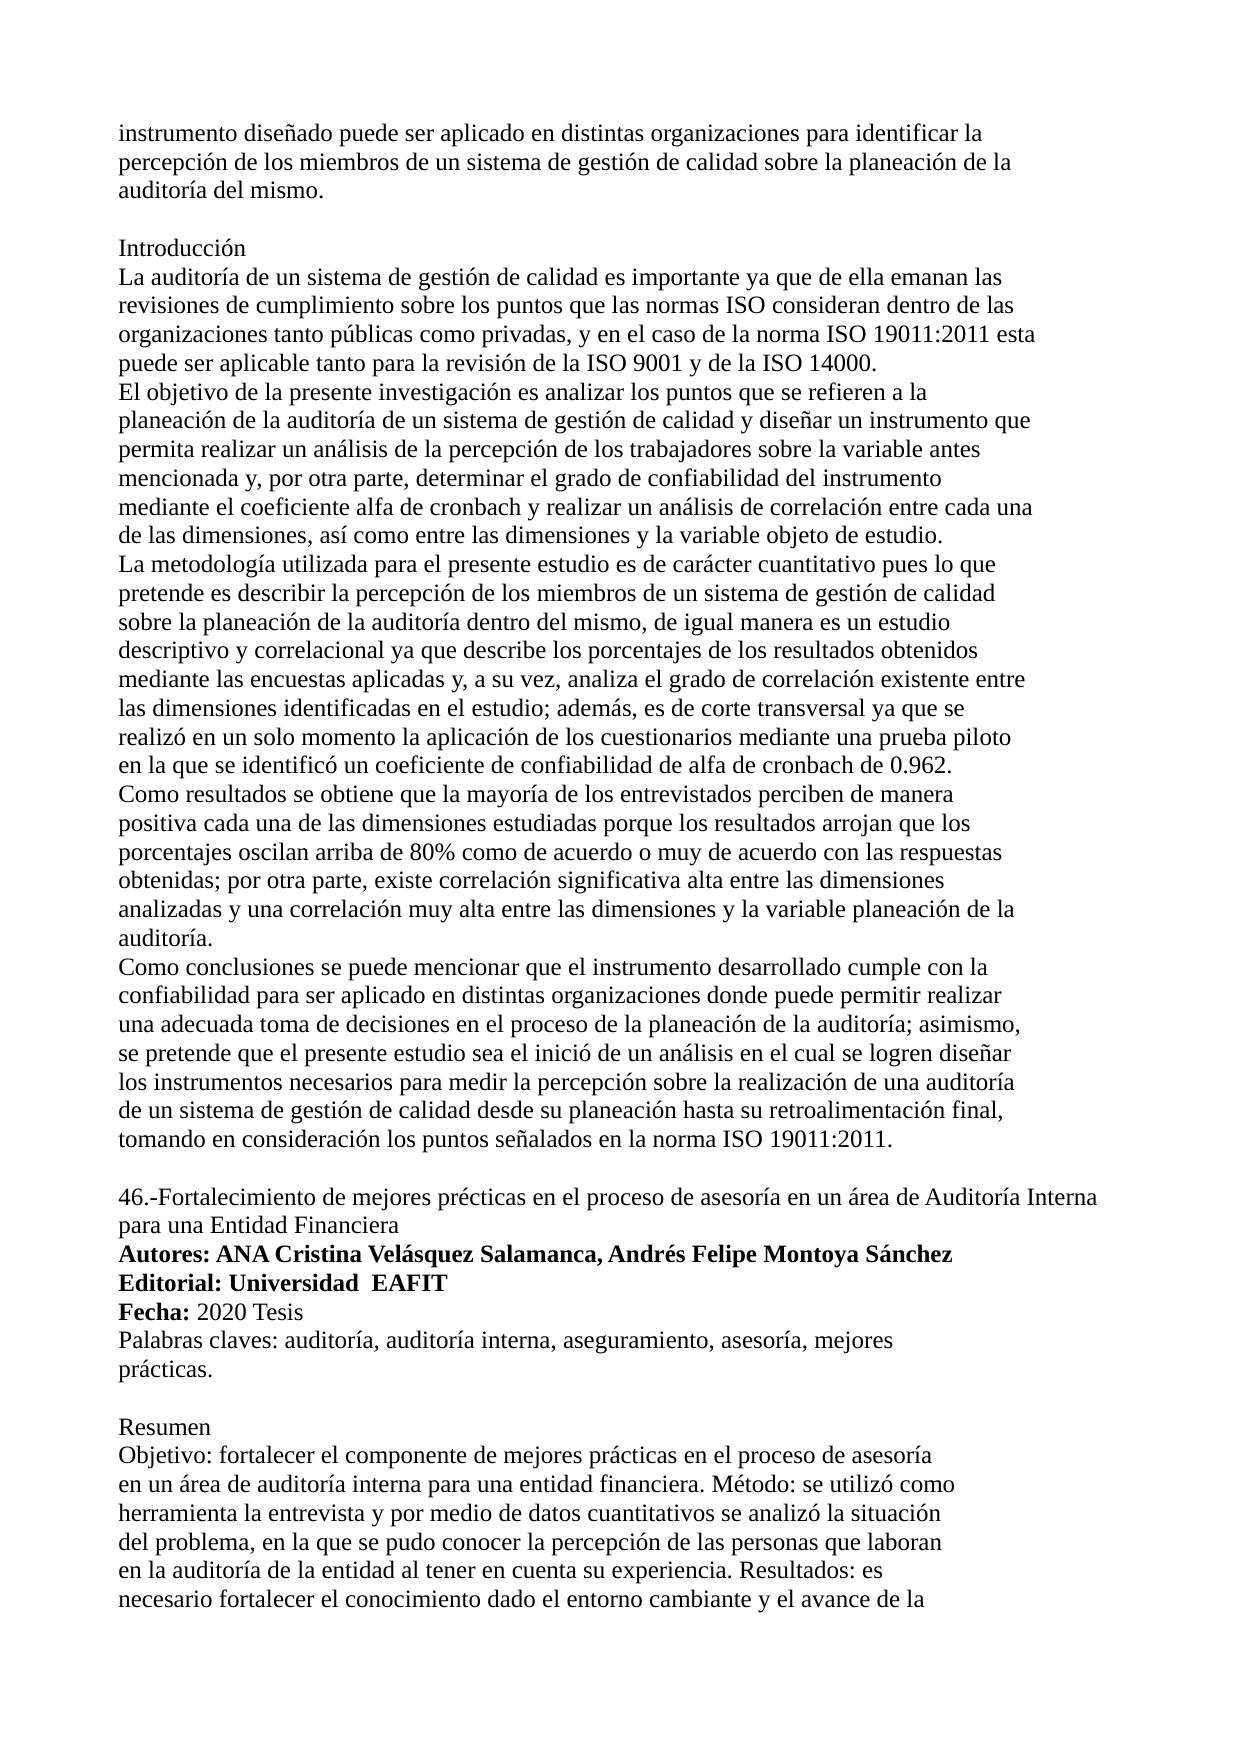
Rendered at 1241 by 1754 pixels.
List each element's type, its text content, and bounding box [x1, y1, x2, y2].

text Autores: ANA Cristina Velásquez Salamanca, Andrés Felipe Montoya Sánchez [118, 1239, 1122, 1268]
text realizó en un solo momento la aplicación de los cuestionarios mediante una prueba piloto [118, 722, 1122, 751]
text La auditoría de un sistema de gestión de calidad es importante ya que de ella emanan las [118, 262, 1122, 291]
text necesario fortalecer el conocimiento dado el entorno cambiante y el avance de la [118, 1584, 1122, 1613]
text Como conclusiones se puede mencionar que el instrumento desarrollado cumple con la [118, 952, 1122, 981]
text Introducción [118, 233, 1122, 262]
text revisiones de cumplimiento sobre los puntos que las normas ISO consideran dentro de las [118, 291, 1122, 319]
text Fecha: 2020 Tesis [118, 1297, 1122, 1326]
text descriptivo y correlacional ya que describe los porcentajes de los resultados obtenidos [118, 636, 1122, 664]
text Editorial: Universidad EAFIT [118, 1268, 1122, 1297]
text en la auditoría de la entidad al tener en cuenta su experiencia. Resultados: es [118, 1556, 1122, 1584]
text analizadas y una correlación muy alta entre las dimensiones y la variable planeación de la [118, 894, 1122, 923]
text porcentajes oscilan arriba de 80% como de acuerdo o muy de acuerdo con las respuestas [118, 837, 1122, 866]
text Objetivo: fortalecer el componente de mejores prácticas en el proceso de asesoría [118, 1441, 1122, 1469]
text sobre la planeación de la auditoría dentro del mismo, de igual manera es un estudio [118, 607, 1122, 636]
text confiabilidad para ser aplicado en distintas organizaciones donde puede permitir realizar [118, 981, 1122, 1009]
text mencionada y, por otra parte, determinar el grado de confiabilidad del instrumento [118, 463, 1122, 492]
text instrumento diseñado puede ser aplicado en distintas organizaciones para identificar la [118, 118, 1122, 147]
text en un área de auditoría interna para una entidad financiera. Método: se utilizó como [118, 1469, 1122, 1498]
text mediante el coeficiente alfa de cronbach y realizar un análisis de correlación entre cada una [118, 492, 1122, 521]
text percepción de los miembros de un sistema de gestión de calidad sobre la planeación de la [118, 147, 1122, 176]
text en la que se identificó un coeficiente de confiabilidad de alfa de cronbach de 0.962. [118, 751, 1122, 779]
text se pretende que el presente estudio sea el inició de un análisis en el cual se logren diseñar [118, 1038, 1122, 1067]
text Palabras claves: auditoría, auditoría interna, aseguramiento, asesoría, mejores [118, 1326, 1122, 1354]
text los instrumentos necesarios para medir la percepción sobre la realización de una auditoría [118, 1067, 1122, 1096]
text las dimensiones identificadas en el estudio; además, es de corte transversal ya que se [118, 693, 1122, 722]
text una adecuada toma de decisiones en el proceso de la planeación de la auditoría; asimismo, [118, 1009, 1122, 1038]
text organizaciones tanto públicas como privadas, y en el caso de la norma ISO 19011:2011 esta [118, 319, 1122, 348]
text planeación de la auditoría de un sistema de gestión de calidad y diseñar un instrumento que [118, 406, 1122, 434]
text auditoría. [118, 923, 1122, 952]
text de las dimensiones, así como entre las dimensiones y la variable objeto de estudio. [118, 521, 1122, 549]
text obtenidas; por otra parte, existe correlación significativa alta entre las dimensiones [118, 866, 1122, 894]
text Como resultados se obtiene que la mayoría de los entrevistados perciben de manera [118, 779, 1122, 808]
text permita realizar un análisis de la percepción de los trabajadores sobre la variable antes [118, 434, 1122, 463]
text prácticas. [118, 1354, 1122, 1383]
text Resumen [118, 1412, 1122, 1441]
text La metodología utilizada para el presente estudio es de carácter cuantitativo pues lo que [118, 549, 1122, 578]
text 46.-Fortalecimiento de mejores précticas en el proceso de asesoría en un área de Auditoría Interna para una Entidad Financiera [118, 1182, 1122, 1239]
text puede ser aplicable tanto para la revisión de la ISO 9001 y de la ISO 14000. [118, 348, 1122, 377]
text mediante las encuestas aplicadas y, a su vez, analiza el grado de correlación existente entre [118, 664, 1122, 693]
text positiva cada una de las dimensiones estudiadas porque los resultados arrojan que los [118, 808, 1122, 837]
text de un sistema de gestión de calidad desde su planeación hasta su retroalimentación final, [118, 1096, 1122, 1124]
text del problema, en la que se pudo conocer la percepción de las personas que laboran [118, 1527, 1122, 1556]
text herramienta la entrevista y por medio de datos cuantitativos se analizó la situación [118, 1498, 1122, 1527]
text pretende es describir la percepción de los miembros de un sistema de gestión de calidad [118, 578, 1122, 607]
text auditoría del mismo. [118, 176, 1122, 204]
text El objetivo de la presente investigación es analizar los puntos que se refieren a la [118, 377, 1122, 406]
text tomando en consideración los puntos señalados en la norma ISO 19011:2011. [118, 1124, 1122, 1153]
